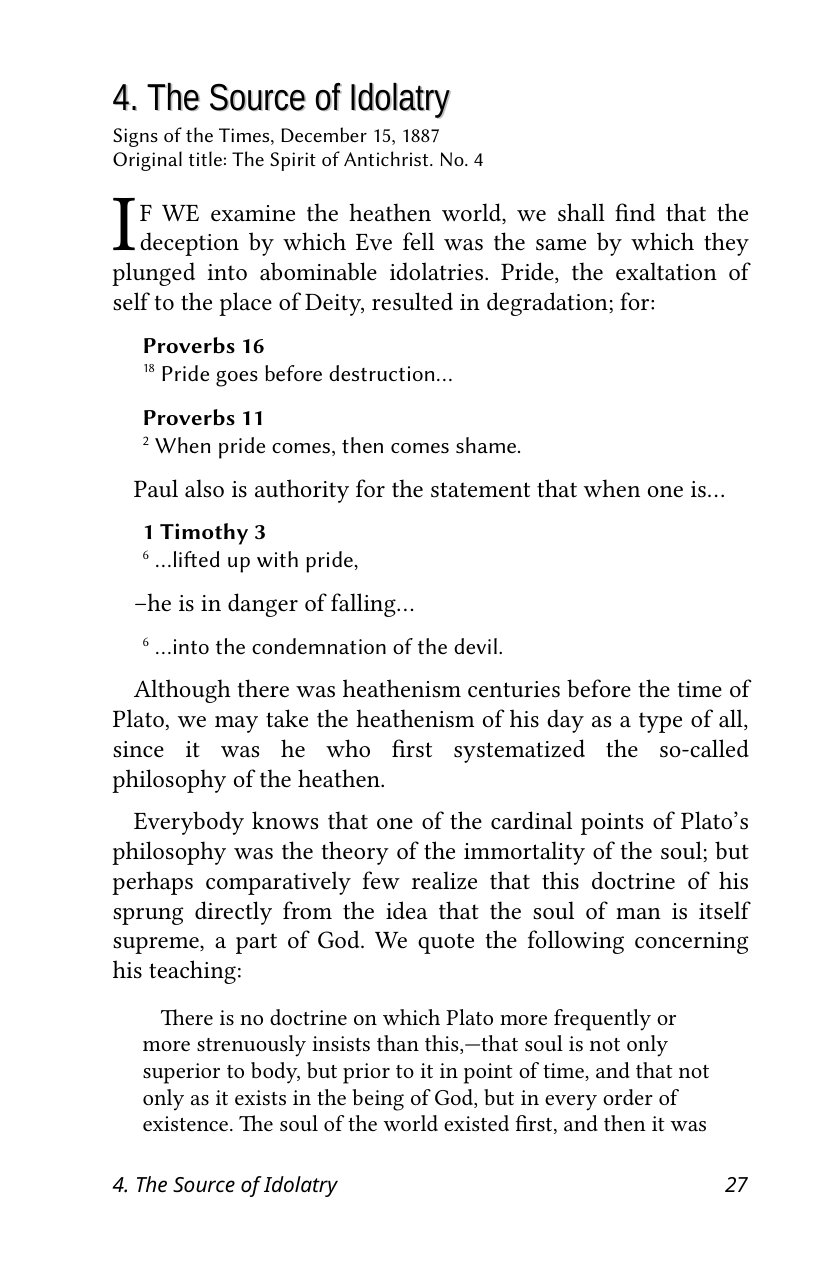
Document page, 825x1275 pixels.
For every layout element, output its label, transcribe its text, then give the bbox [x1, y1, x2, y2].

text Signs of the Times, December 15, 1887 [112, 124, 750, 148]
text 2 When pride comes, then comes shame. [142, 433, 720, 459]
text Although there was heathenism centuries before the time of Plato, we may take the heathenism of his day as a type of all, since it was he who first systematized the so-called philosophy of the heathen. [112, 675, 750, 793]
text 6 ...lifted up with pride, [142, 547, 720, 573]
text Proverbs 11 [142, 405, 750, 431]
text 6 ...into the condemnation of the devil. [142, 634, 720, 660]
text 1 Timothy 3 [142, 519, 750, 546]
text 18 Pride goes before destruction... [142, 361, 720, 387]
text Proverbs 16 [142, 333, 750, 359]
text Original title: The Spirit of Antichrist. No. 4 [112, 148, 750, 172]
text Paul also is authority for the statement that when one is… [112, 474, 750, 503]
text Everybody knows that one of the cardinal points of Plato’s philosophy was the theory of the immortality of the soul; but perhaps comparatively few realize that this doctrine of his sprung directly from the idea that the soul of man is itself supreme, a part of God. We quote the following concerning his teaching: [112, 807, 750, 985]
title The Source of Idolatry [112, 75, 750, 118]
text There is no doctrine on which Plato more frequently or more strenuously insists than this,—that soul is not only superior to body, but prior to it in point of time, and that not only as it exists in the being of God, but in every order of existence. The soul of the world existed first, and then it was [142, 1004, 720, 1137]
text –he is in danger of falling… [112, 589, 750, 617]
text IF WE examine the heathen world, we shall find that the deception by which Eve fell was the same by which they plunged into abominable idolatries. Pride, the exaltation of self to the place of Deity, resulted in degradation; for: [112, 198, 750, 317]
